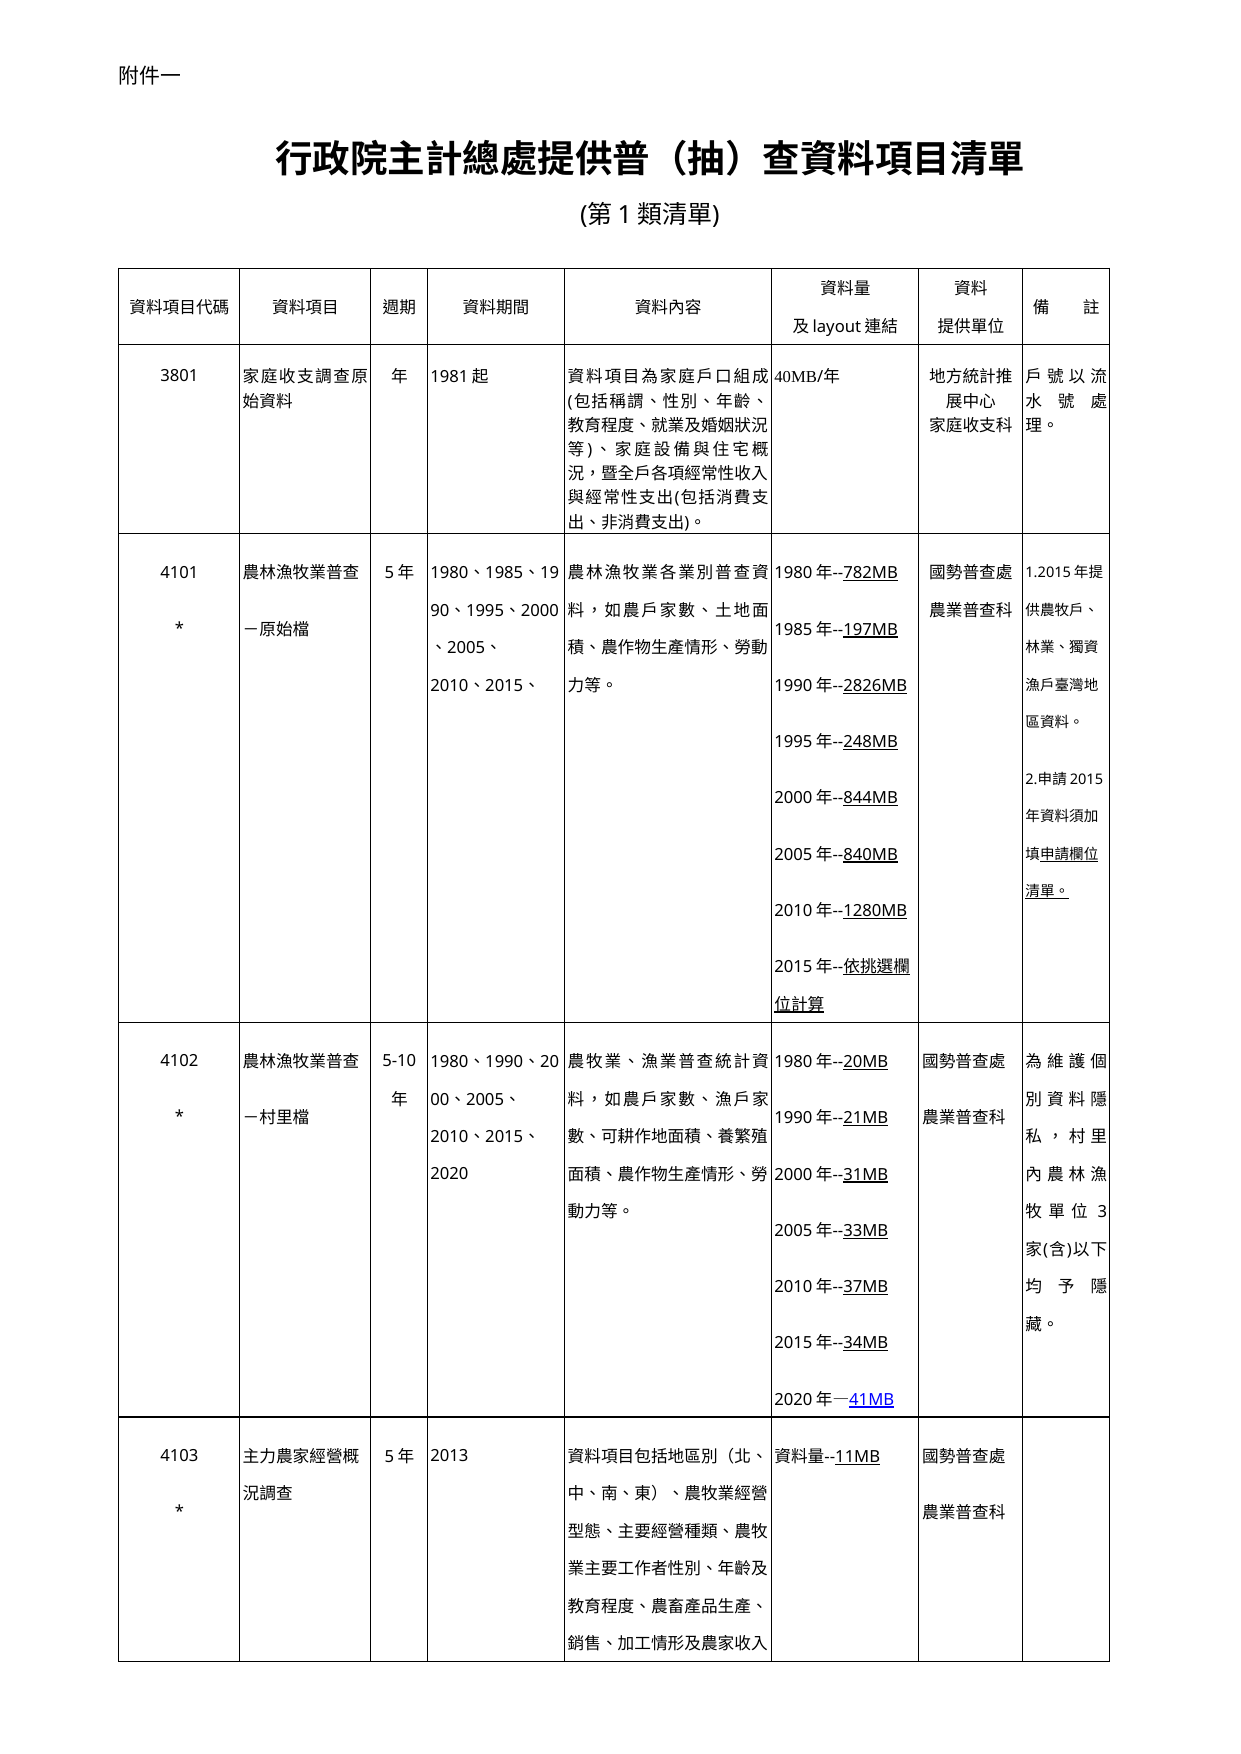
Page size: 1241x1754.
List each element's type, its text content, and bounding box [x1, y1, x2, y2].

table_cell 年 [371, 345, 427, 533]
table_cell 農林漁牧業普查 －村里檔 [240, 1023, 370, 1416]
table_cell 農林漁牧業普查 －原始檔 [240, 534, 370, 1022]
table_header 資料項目 [240, 269, 370, 344]
table_header 資料期間 [428, 269, 564, 344]
table_cell 農牧業、漁業普查統計資料，如農戶家數、漁戶家數、可耕作地面積、養繁殖面積、農作物生產情形、勞動力等。 [565, 1023, 771, 1416]
table_cell 資料項目包括地區別（北、中、南、東）、農牧業經營型態、主要經營種類、農牧業主要工作者性別、年齡及教育程度、農畜產品生產、銷售、加工情形及農家收入 [565, 1418, 771, 1661]
table_cell 國勢普查處 農業普查科 [919, 1023, 1022, 1416]
table_cell 1.2015年提供農牧戶、林業、獨資漁戶臺灣地區資料。 2.申請2015年資料須加填申請欄位清單。 [1023, 534, 1109, 1022]
table_cell 4102 * [119, 1023, 239, 1416]
table_header 週期 [371, 269, 427, 344]
table_cell 戶號以流水號處理。 [1023, 345, 1109, 533]
table_cell 地方統計推展中心 家庭收支科 [919, 345, 1022, 533]
table_cell 為維護個別資料隱私，村里內農林漁牧單位3家(含)以下均予隱藏。 [1023, 1023, 1109, 1416]
table_cell 1980年--20MB 1990年--21MB 2000年--31MB 2005年--33MB 2010年--37MB 2015年--34MB 2020年—41MB [772, 1023, 918, 1416]
table_header 資料項目代碼 [119, 269, 239, 344]
text (第1類清單) [118, 194, 1181, 231]
table_cell 4101 * [119, 534, 239, 1022]
table_cell 國勢普查處 農業普查科 [919, 534, 1022, 1022]
table_cell 5-10年 [371, 1023, 427, 1416]
table_header 資料 提供單位 [919, 269, 1022, 344]
table_header 備 註 [1023, 269, 1109, 344]
table_cell 4103 * [119, 1418, 239, 1661]
table_cell 1981起 [428, 345, 564, 533]
table_cell 3801 [119, 345, 239, 533]
text 行政院主計總處提供普（抽）查資料項目清單 [118, 119, 1181, 194]
table_cell 國勢普查處 農業普查科 [919, 1418, 1022, 1661]
table_cell 1980年--782MB 1985年--197MB 1990年--2826MB 1995年--248MB 2000年--844MB 2005年--840MB 2010年--1280MB 2015年--依挑選欄位計算 [772, 534, 918, 1022]
table_cell 家庭收支調查原始資料 [240, 345, 370, 533]
table_header 資料量 及layout連結 [772, 269, 918, 344]
table_cell 5年 [371, 534, 427, 1022]
table_cell 1980、1985、1990、1995、2000、2005、 2010、2015、 [428, 534, 564, 1022]
table_cell 主力農家經營概況調查 [240, 1418, 370, 1661]
table_cell 2013 [428, 1418, 564, 1661]
table_cell 5年 [371, 1418, 427, 1661]
table_header 資料內容 [565, 269, 771, 344]
table_cell 1980、1990、2000、2005、 2010、2015、 2020 [428, 1023, 564, 1416]
table_cell 40MB/年 [772, 345, 918, 533]
table_cell 資料項目為家庭戶口組成(包括稱謂、性別、年齡、教育程度、就業及婚姻狀況等)、家庭設備與住宅概況，暨全戶各項經常性收入與經常性支出(包括消費支出、非消費支出)。 [565, 345, 771, 533]
table_cell 資料量--11MB [772, 1418, 918, 1661]
table_cell 農林漁牧業各業別普查資料，如農戶家數、土地面積、農作物生產情形、勞動力等。 [565, 534, 771, 1022]
table_cell [1023, 1418, 1109, 1661]
